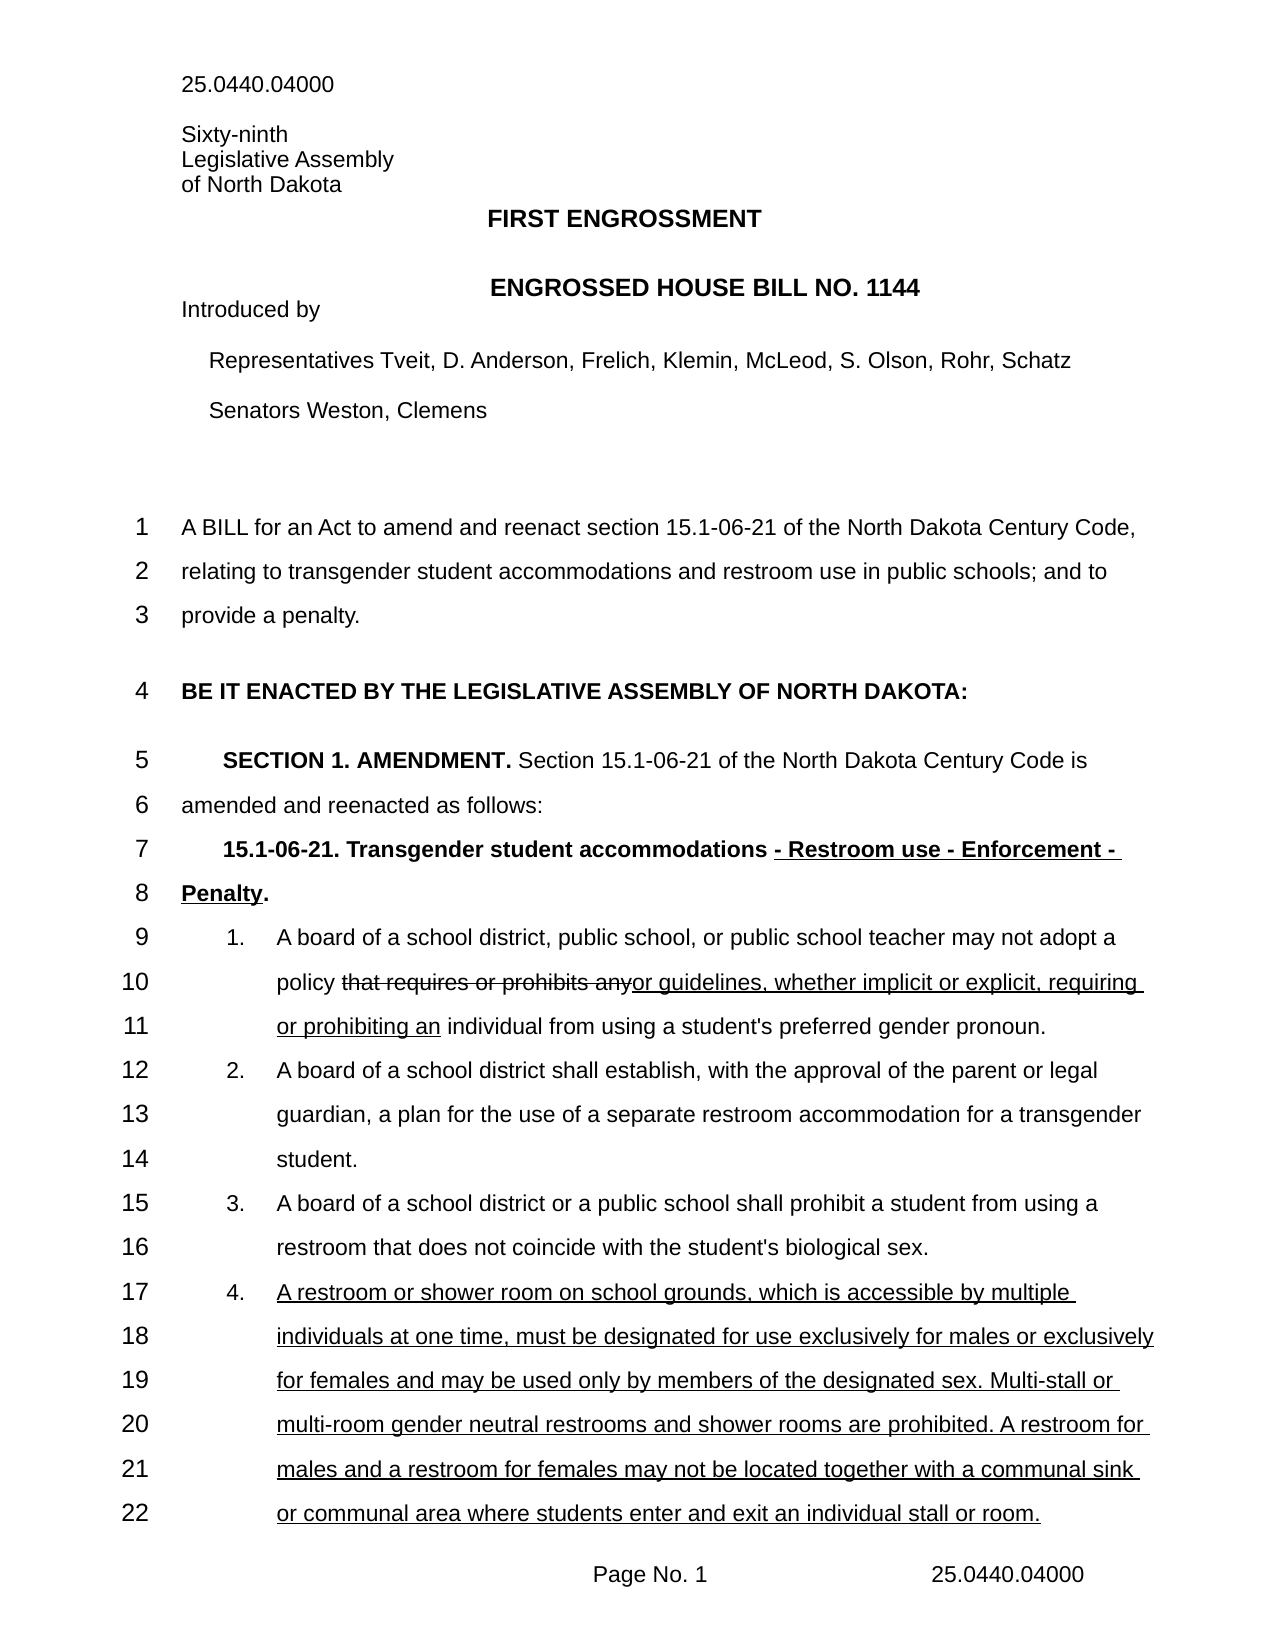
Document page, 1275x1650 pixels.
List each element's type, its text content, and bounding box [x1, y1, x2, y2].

text Legislative Assembly [181, 148, 1154, 173]
text 1. A board of a school district, public school, or public school teacher may not adopt a policy that requires or prohibits anyor guidelines, whether implicit or explicit, requiring or prohibiting an individual from using a student's preferred gender pronoun. [181, 910, 1154, 1043]
title A BILL for an Act to amend and reenact section 15.1‑06‑21 of the North Dakota Century Code, relating to transgender student accommodations and restroom use in public schools; and to provide a penalty. [181, 500, 1154, 633]
title ENGROSSED House BILL NO. 1144 [490, 272, 920, 301]
title FIRST ENGROSSMENT [487, 206, 762, 233]
text Introduced by [181, 298, 1154, 323]
text 25.0440.04000 [181, 73, 1154, 98]
text SECTION 1. AMENDMENT. Section 15.1‑06‑21 of the North Dakota Century Code is amended and reenacted as follows: [181, 733, 1154, 822]
text 4. A restroom or shower room on school grounds, which is accessible by multiple individuals at one time, must be designated for use exclusively for males or exclusively for females and may be used only by members of the designated sex. Multi-stall or multi-room gender neutral restrooms and shower rooms are prohibited. A restroom for males and a restroom for females may not be located together with a communal sink or communal area where students enter and exit an individual stall or room. [181, 1264, 1154, 1530]
text Senators Weston, Clemens [208, 400, 1154, 423]
text Representatives Tveit, D. Anderson, Frelich, Klemin, McLeod, S. Olson, Rohr, Schatz [208, 350, 1154, 373]
subtitle 15.1‑06‑21. Transgender student accommodations ‑ Restroom use - Enforcement ‑ Penalty. [181, 822, 1154, 910]
text of North Dakota [181, 173, 1154, 198]
text BE IT ENACTED BY THE LEGISLATIVE ASSEMBLY OF NORTH DAKOTA: [181, 664, 1154, 708]
text Sixty-ninth [181, 123, 1154, 148]
text 2. A board of a school district shall establish, with the approval of the parent or legal guardian, a plan for the use of a separate restroom accommodation for a transgender student. [181, 1043, 1154, 1176]
text 3. A board of a school district or a public school shall prohibit a student from using a restroom that does not coincide with the student's biological sex. [181, 1176, 1154, 1264]
